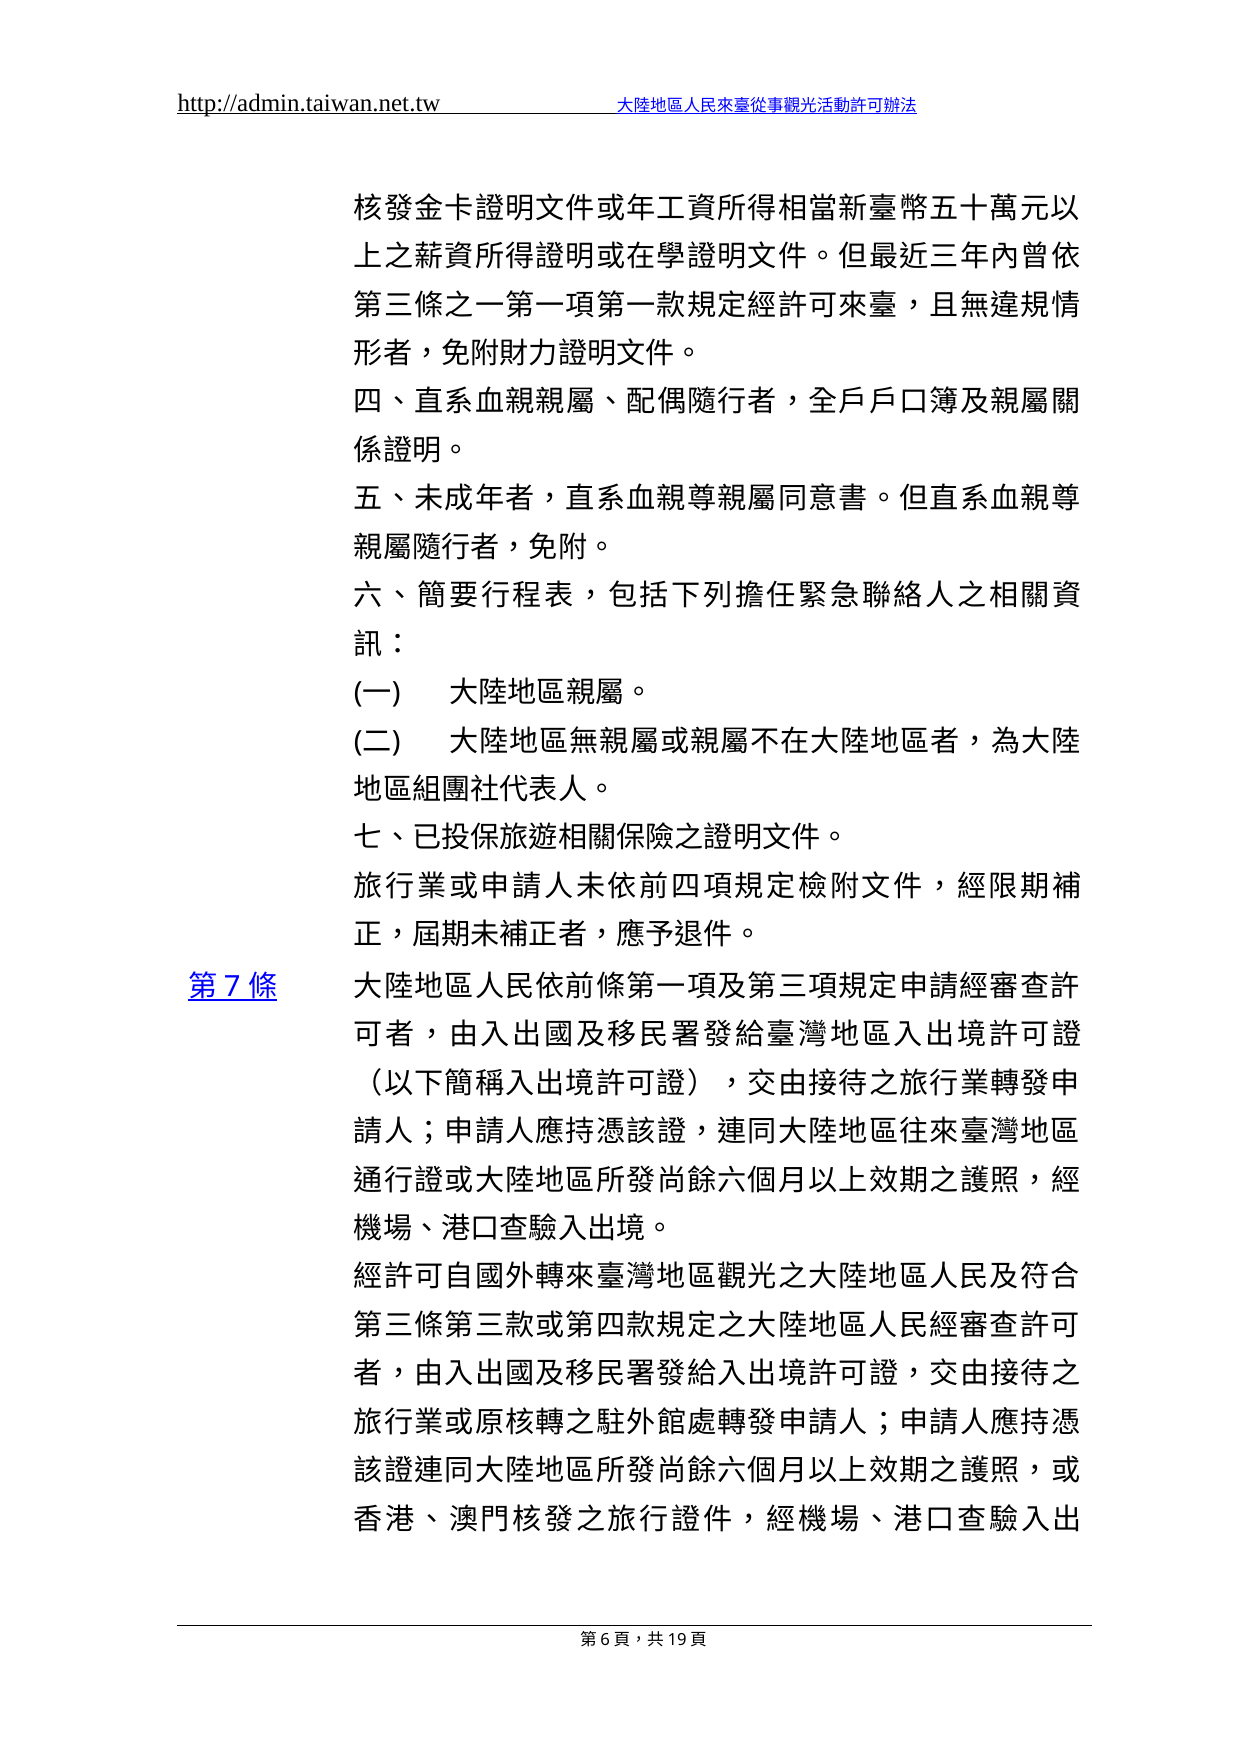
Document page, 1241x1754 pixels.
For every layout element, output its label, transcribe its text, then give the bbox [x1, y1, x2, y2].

table_cell [335, 180, 352, 958]
table_cell 大陸地區人民依前條第一項及第三項規定申請經審查許可者，由入出國及移民署發給臺灣地區入出境許可證（以下簡稱入出境許可證），交由接待之旅行業轉發申請人；申請人應持憑該證，連同大陸地區往來臺灣地區通行證或大陸地區所發尚餘六個月以上效期之護照，經機場、港口查驗入出境。 經許可自國外轉來臺灣地區觀光之大陸地區人民及符合第三條第三款或第四款規定之大陸地區人民經審查許可者，由入出國及移民署發給入出境許可證，交由接待之旅行業或原核轉之駐外館處轉發申請人；申請人應持憑該證連同大陸地區所發尚餘六個月以上效期之護照，或香港、澳門核發之旅行證件，經機場、港口查驗入出 [352, 958, 1083, 1542]
table_cell 第 7 條 [186, 958, 334, 1542]
table_cell 核發金卡證明文件或年工資所得相當新臺幣五十萬元以上之薪資所得證明或在學證明文件。但最近三年內曾依第三條之一第一項第一款規定經許可來臺，且無違規情形者，免附財力證明文件。 四、直系血親親屬、配偶隨行者，全戶戶口簿及親屬關係證明。 五、未成年者，直系血親尊親屬同意書。但直系血親尊親屬隨行者，免附。 六、簡要行程表，包括下列擔任緊急聯絡人之相關資訊： (一) 大陸地區親屬。 (二) 大陸地區無親屬或親屬不在大陸地區者，為大陸地區組團社代表人。 七、已投保旅遊相關保險之證明文件。 旅行業或申請人未依前四項規定檢附文件，經限期補正，屆期未補正者，應予退件。 [352, 180, 1083, 958]
table_cell [186, 180, 334, 958]
table_cell [335, 958, 352, 1542]
